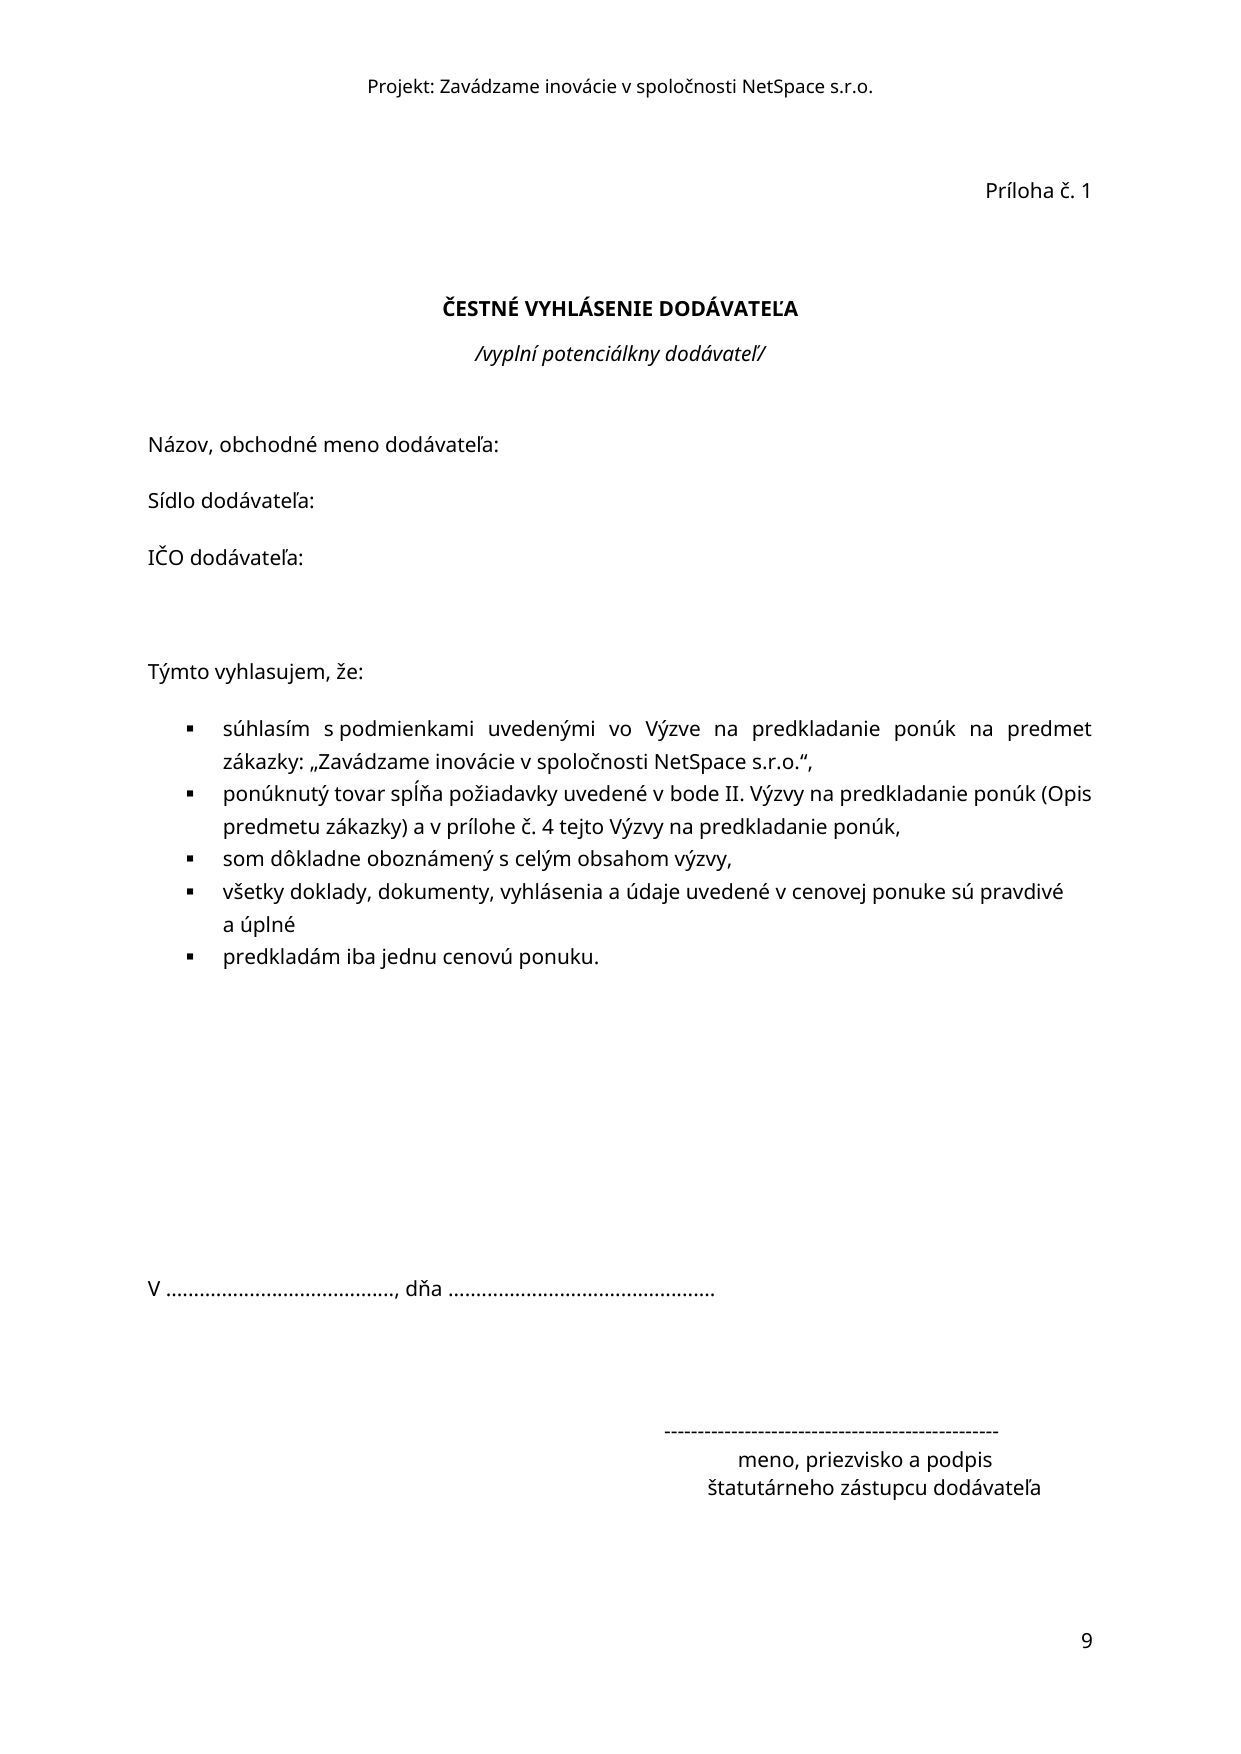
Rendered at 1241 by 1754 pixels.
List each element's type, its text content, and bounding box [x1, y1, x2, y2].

text V ........................................., dňa ................................................ [148, 1274, 1093, 1302]
text Týmto vyhlasujem, že: [148, 657, 1093, 686]
list predkladám iba jednu cenovú ponuku. [185, 942, 1093, 971]
text ČESTNÉ VYHLÁSENIE DODÁVATEĽA [148, 294, 1093, 323]
text IČO dodávateľa: [148, 543, 1093, 572]
text -------------------------------------------------- [148, 1416, 1093, 1445]
list všetky doklady, dokumenty, vyhlásenia a údaje uvedené v cenovej ponuke sú pravdivé a úplné [185, 877, 1093, 938]
list súhlasím s podmienkami uvedenými vo Výzve na predkladanie ponúk na predmet zákazky: „Zavádzame inovácie v spoločnosti NetSpace s.r.o.“, [185, 714, 1093, 775]
list som dôkladne oboznámený s celým obsahom výzvy, [185, 844, 1093, 873]
text štatutárneho zástupcu dodávateľa [148, 1473, 1093, 1502]
text meno, priezvisko a podpis [148, 1445, 1093, 1473]
text Názov, obchodné meno dodávateľa: [148, 430, 1093, 458]
text Sídlo dodávateľa: [148, 487, 1093, 515]
list ponúknutý tovar spĺňa požiadavky uvedené v bode II. Výzvy na predkladanie ponúk (Opis predmetu zákazky) a v prílohe č. 4 tejto Výzvy na predkladanie ponúk, [185, 779, 1093, 840]
text /vyplní potenciálkny dodávateľ/ [148, 339, 1093, 368]
text Príloha č. 1 [221, 176, 1093, 204]
